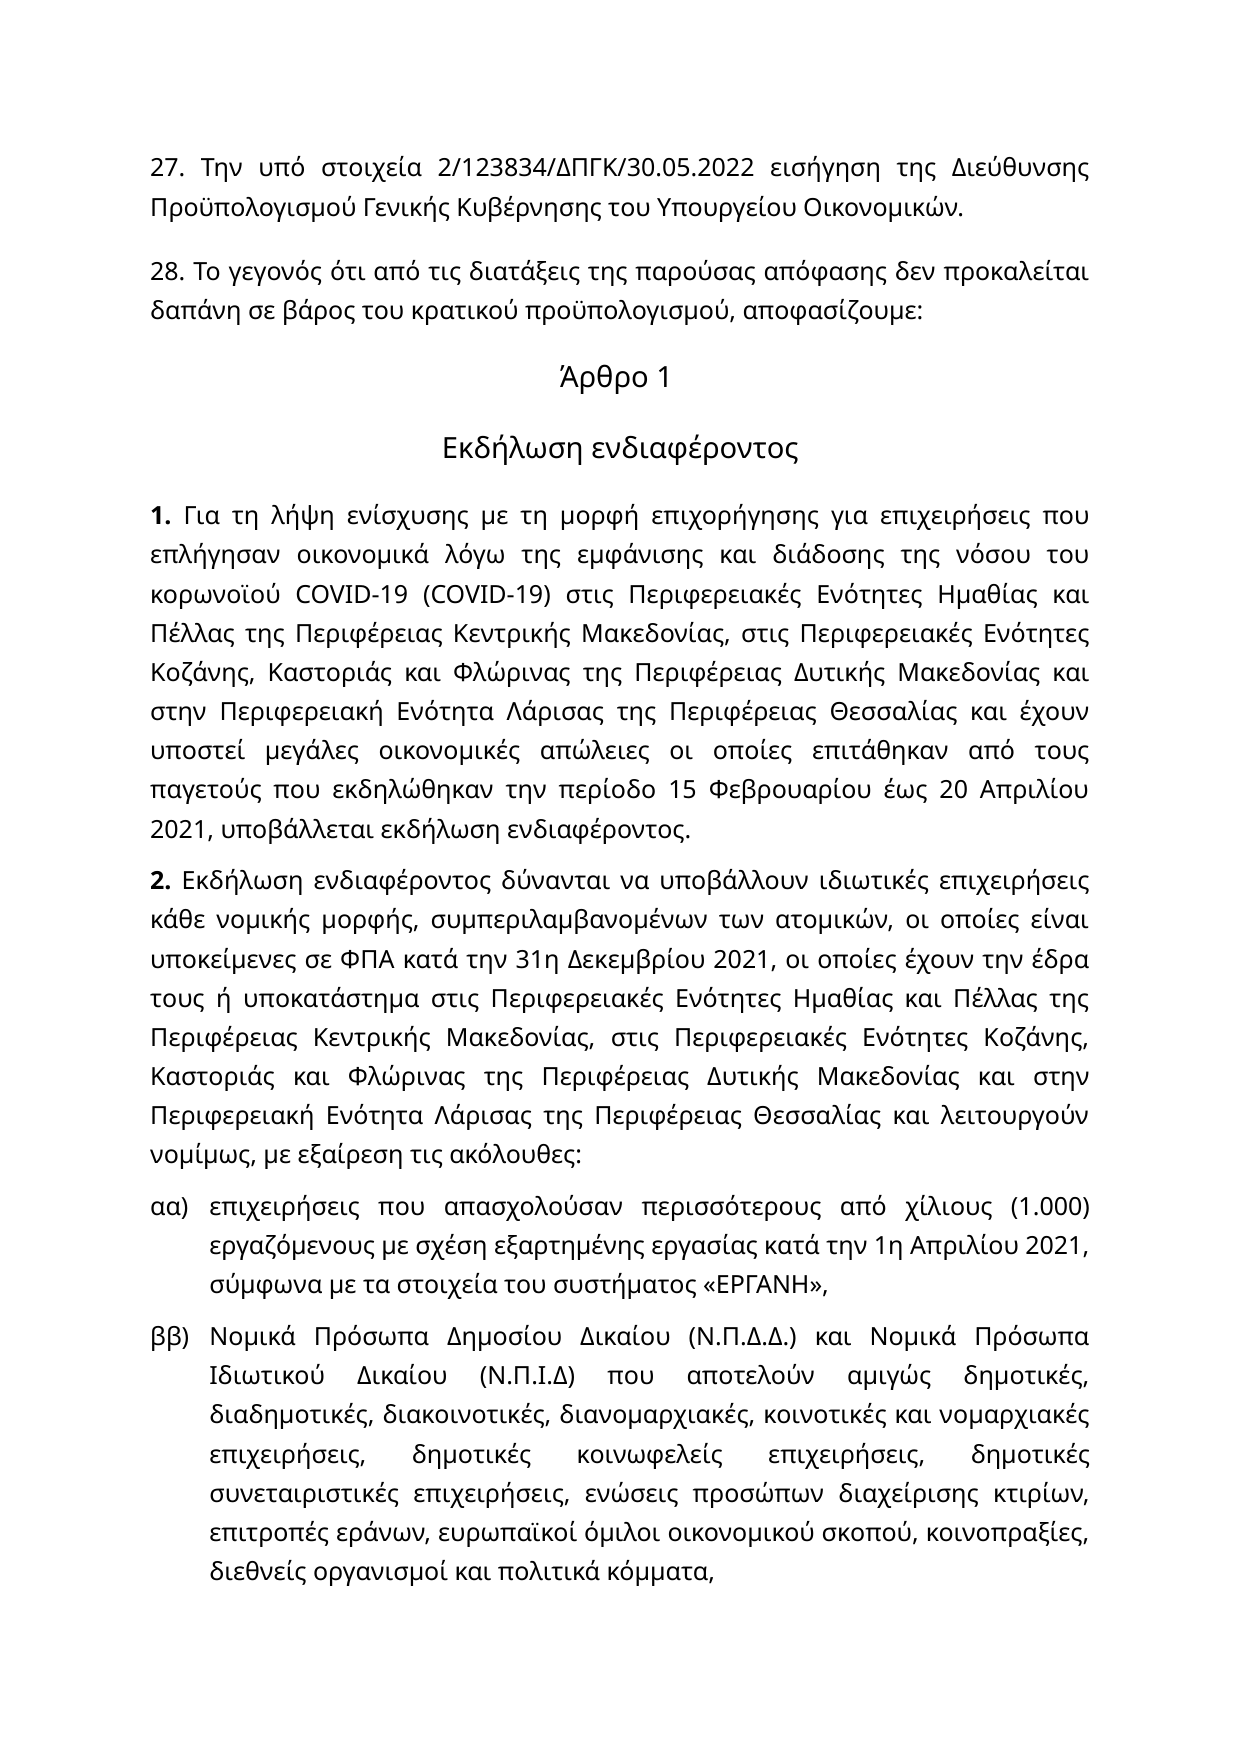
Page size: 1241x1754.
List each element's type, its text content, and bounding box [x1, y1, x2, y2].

text 27. Την υπό στοιχεία 2/123834/ΔΠΓΚ/30.05.2022 εισήγηση της Διεύθυνσης Προϋπολογισμού Γενικής Κυβέρνησης του Υπουργείου Οικονομικών. [150, 150, 1090, 223]
text 2. Εκδήλωση ενδιαφέροντος δύνανται να υποβάλλουν ιδιωτικές επιχειρήσεις κάθε νομικής μορφής, συμπεριλαμβανομένων των ατομικών, οι οποίες είναι υποκείμενες σε ΦΠΑ κατά την 31η Δεκεμβρίου 2021, οι οποίες έχουν την έδρα τους ή υποκατάστημα στις Περιφερειακές Ενότητες Ημαθίας και Πέλλας της Περιφέρειας Κεντρικής Μακεδονίας, στις Περιφερειακές Ενότητες Κοζάνης, Καστοριάς και Φλώρινας της Περιφέρειας Δυτικής Μακεδονίας και στην Περιφερειακή Ενότητα Λάρισας της Περιφέρειας Θεσσαλίας και λειτουργούν νομίμως, με εξαίρεση τις ακόλουθες: [150, 863, 1090, 1171]
text 28. Το γεγονός ότι από τις διατάξεις της παρούσας απόφασης δεν προκαλείται δαπάνη σε βάρος του κρατικού προϋπολογισμού, αποφασίζουμε: [150, 253, 1090, 327]
subtitle Άρθρο 1 [150, 357, 1090, 396]
list ββ) Νομικά Πρόσωπα Δημοσίου Δικαίου (Ν.Π.Δ.Δ.) και Νομικά Πρόσωπα Ιδιωτικού Δικαίου (Ν.Π.Ι.Δ) που αποτελούν αμιγώς δημοτικές, διαδημοτικές, διακοινοτικές, διανομαρχιακές, κοινοτικές και νομαρχιακές επιχειρήσεις, δημοτικές κοινωφελείς επιχειρήσεις, δημοτικές συνεταιριστικές επιχειρήσεις, ενώσεις προσώπων διαχείρισης κτιρίων, επιτροπές εράνων, ευρωπαϊκοί όμιλοι οικονομικού σκοπού, κοινοπραξίες, διεθνείς οργανισμοί και πολιτικά κόμματα, [150, 1319, 1090, 1588]
text 1. Για τη λήψη ενίσχυσης με τη μορφή επιχορήγησης για επιχειρήσεις που επλήγησαν οικονομικά λόγω της εμφάνισης και διάδοσης της νόσου του κορωνοϊού COVID-19 (COVID-19) στις Περιφερειακές Ενότητες Ημαθίας και Πέλλας της Περιφέρειας Κεντρικής Μακεδονίας, στις Περιφερειακές Ενότητες Κοζάνης, Καστοριάς και Φλώρινας της Περιφέρειας Δυτικής Μακεδονίας και στην Περιφερειακή Ενότητα Λάρισας της Περιφέρειας Θεσσαλίας και έχουν υποστεί μεγάλες οικονομικές απώλειες οι οποίες επιτάθηκαν από τους παγετούς που εκδηλώθηκαν την περίοδο 15 Φεβρουαρίου έως 20 Απριλίου 2021, υποβάλλεται εκδήλωση ενδιαφέροντος. [150, 498, 1090, 845]
list αα) επιχειρήσεις που απασχολούσαν περισσότερους από χίλιους (1.000) εργαζόμενους με σχέση εξαρτημένης εργασίας κατά την 1η Απριλίου 2021, σύμφωνα με τα στοιχεία του συστήματος «ΕΡΓΑΝΗ», [150, 1189, 1090, 1301]
subtitle Εκδήλωση ενδιαφέροντος [150, 427, 1090, 467]
